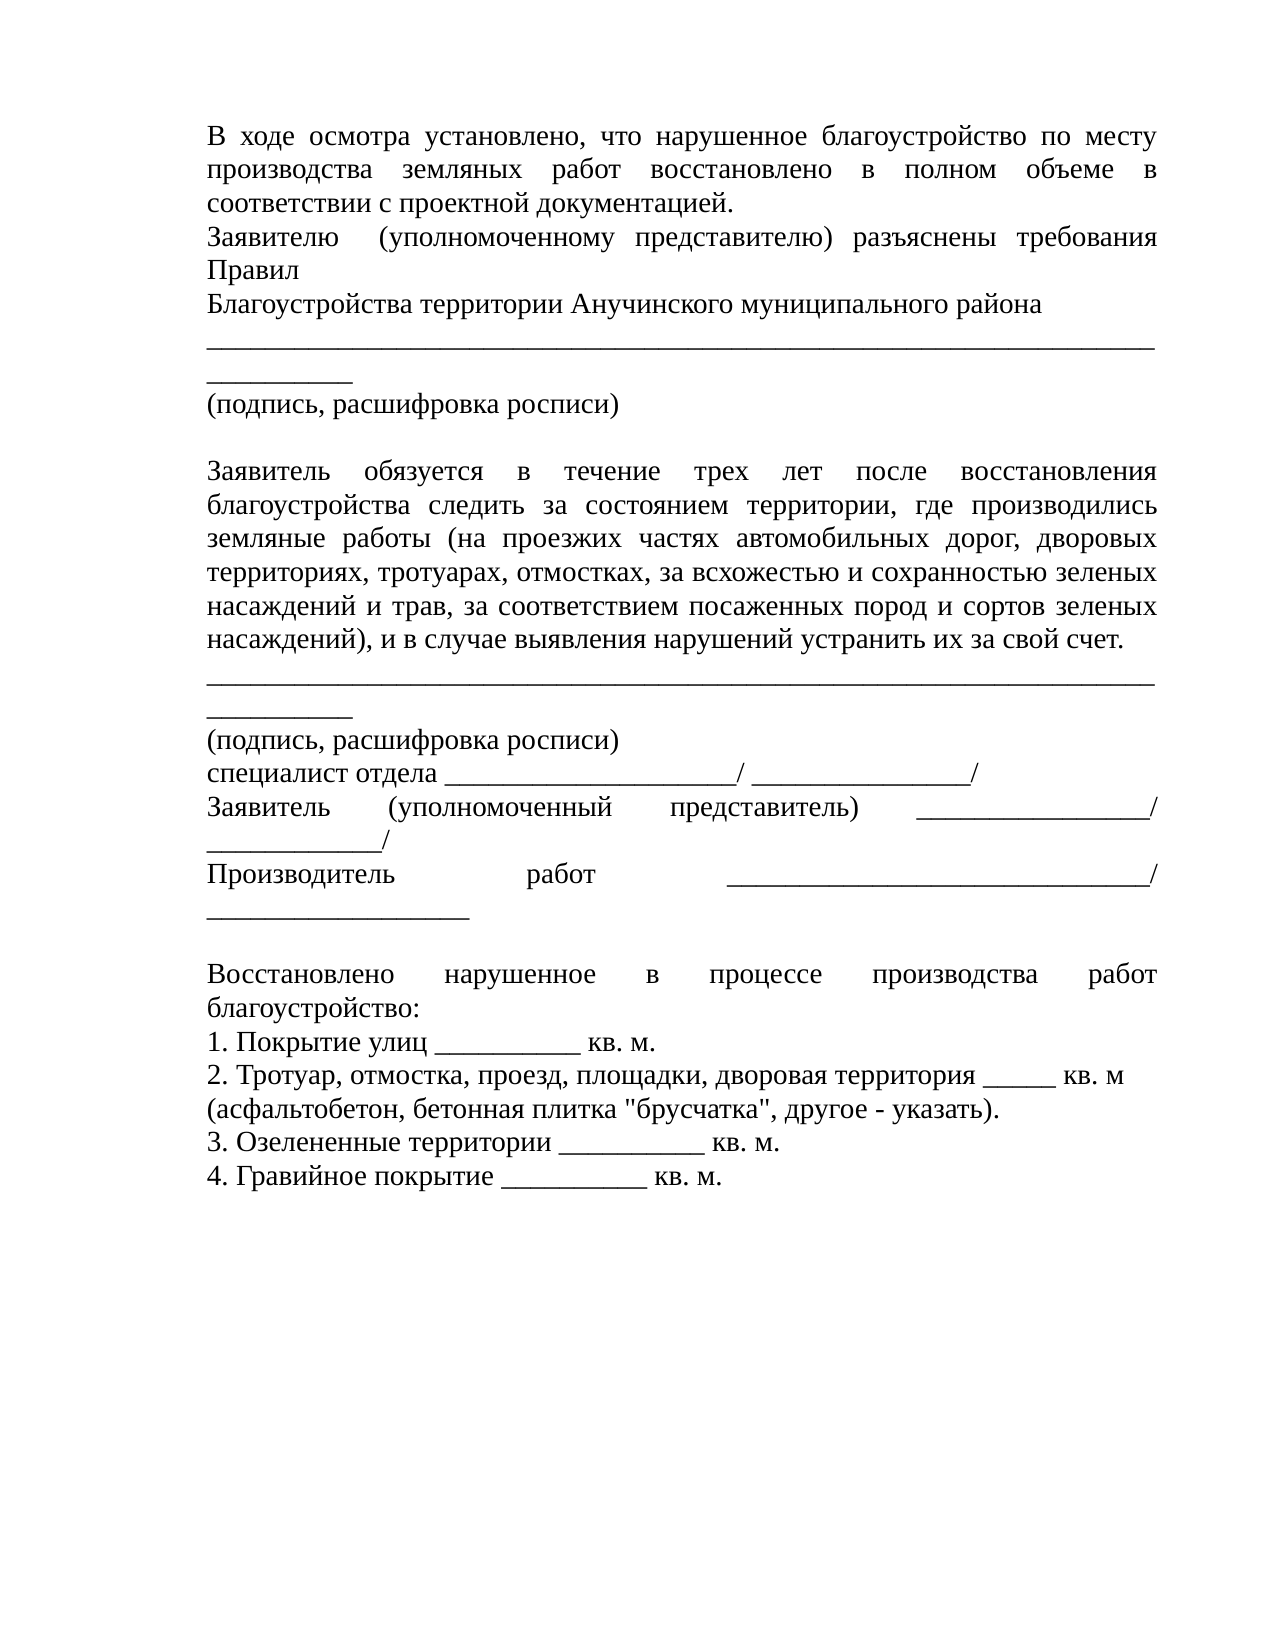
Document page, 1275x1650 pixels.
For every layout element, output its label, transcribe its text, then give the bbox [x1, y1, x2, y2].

text 2. Тротуар, отмостка, проезд, площадки, дворовая территория _____ кв. м [207, 1057, 1158, 1091]
text ___________________________________________________________________________ [207, 319, 1158, 386]
text 4. Гравийное покрытие __________ кв. м. [207, 1158, 1158, 1191]
text (подпись, расшифровка росписи) [207, 722, 1158, 755]
text ___________________________________________________________________________ [207, 655, 1158, 722]
text Производитель работ _____________________________/ __________________ [207, 856, 1158, 923]
text Заявитель обязуется в течение трех лет после восстановления благоустройства следить за состоянием территории, где производились земляные работы (на проезжих частях автомобильных дорог, дворовых территориях, тротуарах, отмостках, за всхожестью и сохранностью зеленых насаждений и трав, за соответствием посаженных пород и сортов зеленых насаждений), и в случае выявления нарушений устранить их за свой счет. [207, 453, 1158, 655]
text В ходе осмотра установлено, что нарушенное благоустройство по месту производства земляных работ восстановлено в полном объеме в соответствии с проектной документацией. [207, 118, 1158, 219]
text Благоустройства территории Анучинского муниципального района [207, 286, 1158, 319]
text (асфальтобетон, бетонная плитка "брусчатка", другое - указать). [207, 1091, 1158, 1124]
text специалист отдела ____________________/ _______________/ [207, 755, 1158, 789]
text Заявителю (уполномоченному представителю) разъяснены требования Правил [207, 219, 1158, 286]
text Заявитель (уполномоченный представитель) ________________/ ____________/ [207, 789, 1158, 856]
text 1. Покрытие улиц __________ кв. м. [207, 1024, 1158, 1057]
text 3. Озелененные территории __________ кв. м. [207, 1124, 1158, 1158]
text Восстановлено нарушенное в процессе производства работ благоустройство: [207, 957, 1158, 1024]
text (подпись, расшифровка росписи) [207, 386, 1158, 420]
